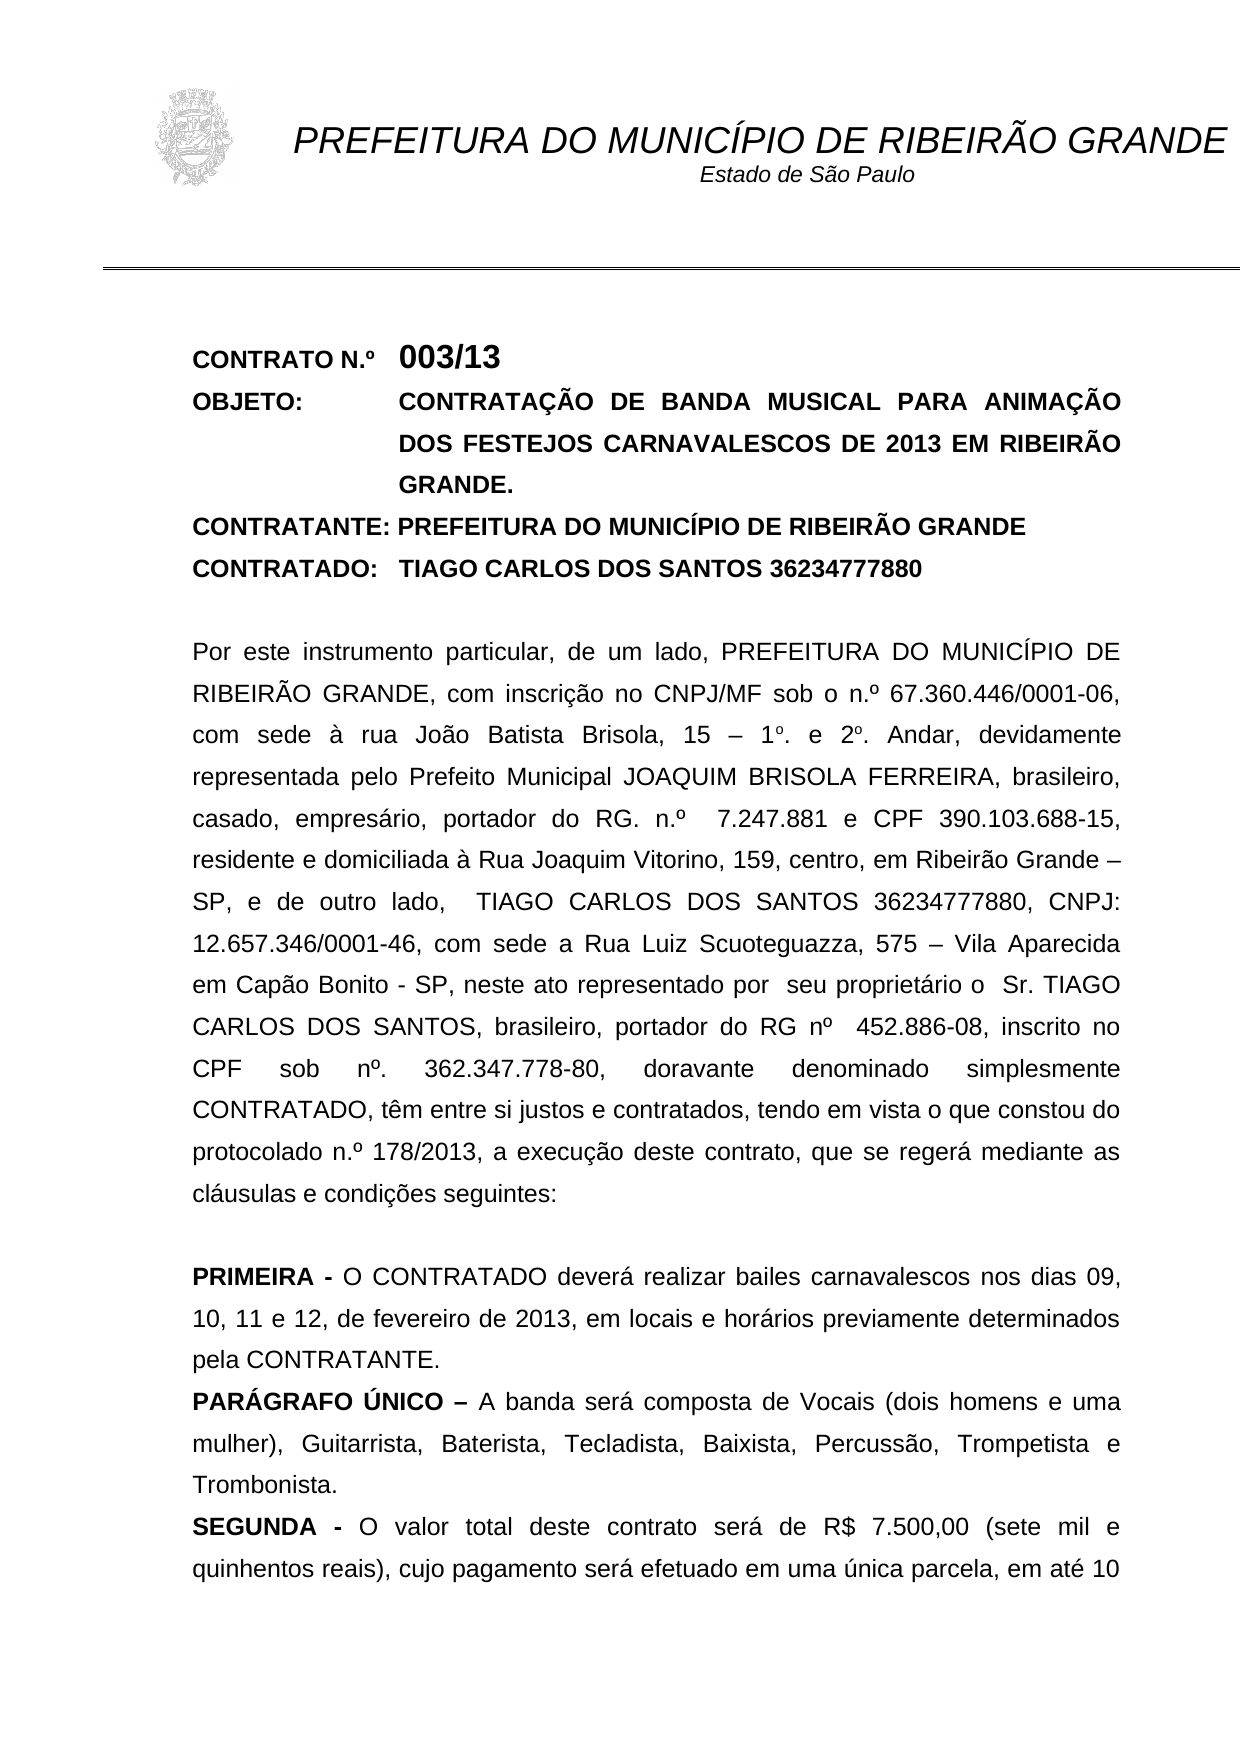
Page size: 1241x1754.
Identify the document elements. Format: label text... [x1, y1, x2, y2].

text SEGUNDA - O valor total deste contrato será de R$ 7.500,00 (sete mil e quinhentos reais), cujo pagamento será efetuado em uma única parcela, em até 10 [192, 1502, 1122, 1586]
text PARÁGRAFO ÚNICO – A banda será composta de Vocais (dois homens e uma mulher), Guitarrista, Baterista, Tecladista, Baixista, Percussão, Trompetista e Trombonista. [192, 1377, 1122, 1502]
text PRIMEIRA - O CONTRATADO deverá realizar bailes carnavalescos nos dias 09, 10, 11 e 12, de fevereiro de 2013, em locais e horários previamente determinados pela CONTRATANTE. [192, 1252, 1122, 1377]
text CONTRATADO: TIAGO CARLOS DOS SANTOS 36234777880 [192, 544, 1122, 586]
subtitle CONTRATO N.º 003/13 [192, 336, 1122, 377]
text Por este instrumento particular, de um lado, PREFEITURA DO MUNICÍPIO DE RIBEIRÃO GRANDE, com inscrição no CNPJ/MF sob o n.º 67.360.446/0001-06, com sede à rua João Batista Brisola, 15 – 1o. e 2o. Andar, devidamente representada pelo Prefeito Municipal JOAQUIM BRISOLA FERREIRA, brasileiro, casado, empresário, portador do RG. n.º 7.247.881 e CPF 390.103.688-15, residente e domiciliada à Rua Joaquim Vitorino, 159, centro, em Ribeirão Grande – SP, e de outro lado, TIAGO CARLOS DOS SANTOS 36234777880, CNPJ: 12.657.346/0001-46, com sede a Rua Luiz Scuoteguazza, 575 – Vila Aparecida em Capão Bonito - SP, neste ato representado por seu proprietário o Sr. TIAGO CARLOS DOS SANTOS, brasileiro, portador do RG nº 452.886-08, inscrito no CPF sob nº. 362.347.778-80, doravante denominado simplesmente CONTRATADO, têm entre si justos e contratados, tendo em vista o que constou do protocolado n.º 178/2013, a execução deste contrato, que se regerá mediante as cláusulas e condições seguintes: [192, 627, 1122, 1211]
text CONTRATANTE: PREFEITURA DO MUNICÍPIO DE RIBEIRÃO GRANDE [192, 502, 1122, 544]
text OBJETO: CONTRATAÇÃO DE BANDA MUSICAL PARA ANIMAÇÃO DOS FESTEJOS CARNAVALESCOS DE 2013 EM RIBEIRÃO GRANDE. [192, 377, 1122, 502]
